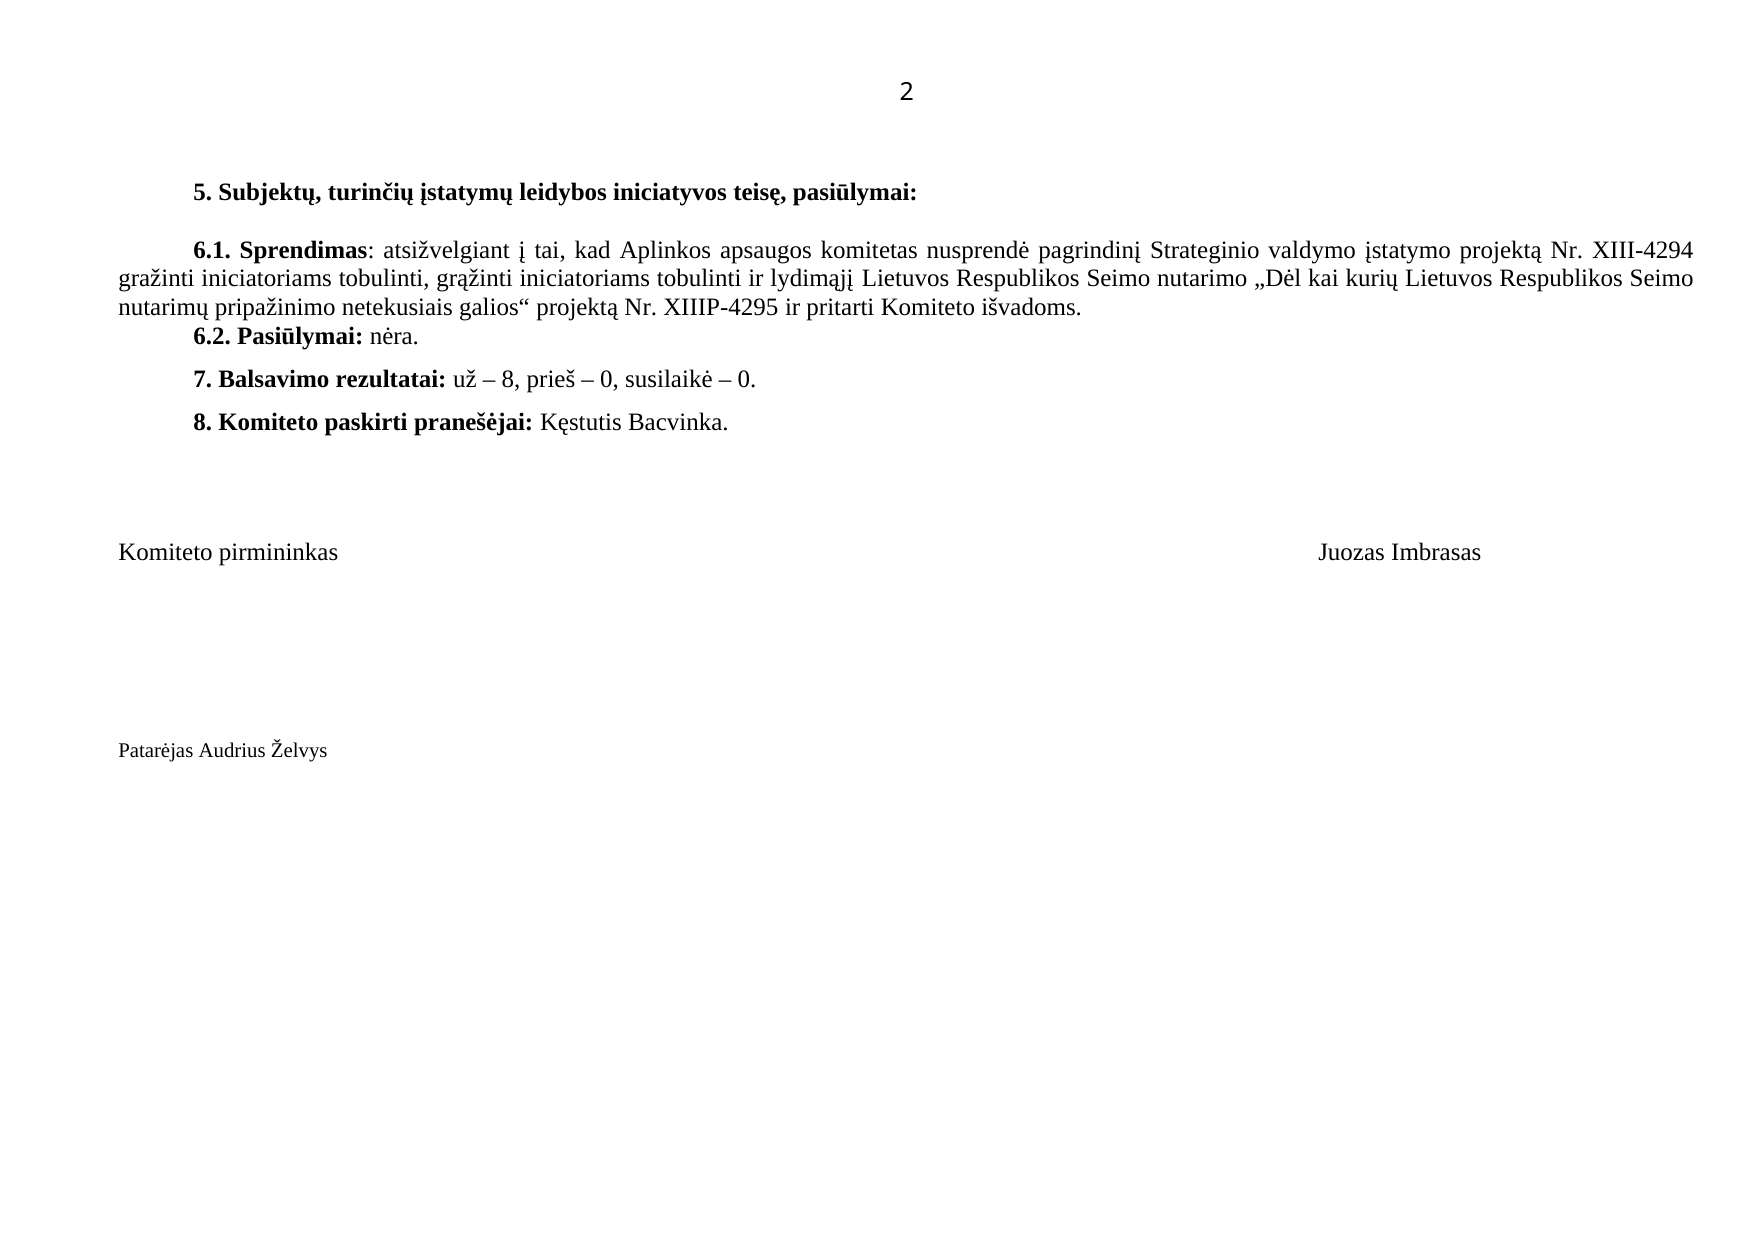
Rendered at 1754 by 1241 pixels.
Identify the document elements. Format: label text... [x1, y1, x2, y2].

text 7. Balsavimo rezultatai: už – 8, prieš – 0, susilaikė – 0. [118, 364, 1695, 393]
text 6.2. Pasiūlymai: nėra. [118, 321, 1695, 350]
text Komiteto pirmininkas (Parašas) Juozas Imbrasas [118, 537, 1695, 565]
text Patarėjas Audrius Želvys [118, 738, 1695, 762]
text 5. Subjektų, turinčių įstatymų leidybos iniciatyvos teisę, pasiūlymai: [118, 177, 1695, 206]
text 8. Komiteto paskirti pranešėjai: Kęstutis Bacvinka. [118, 407, 1695, 436]
text 6.1. Sprendimas: atsižvelgiant į tai, kad Aplinkos apsaugos komitetas nusprendė pagrindinį Strateginio valdymo įstatymo projektą Nr. XIII-4294 gražinti iniciatoriams tobulinti, grąžinti iniciatoriams tobulinti ir lydimąjį Lietuvos Respublikos Seimo nutarimo „Dėl kai kurių Lietuvos Respublikos Seimo nutarimų pripažinimo netekusiais galios“ projektą Nr. XIIIP-4295 ir pritarti Komiteto išvadoms. [118, 235, 1695, 321]
